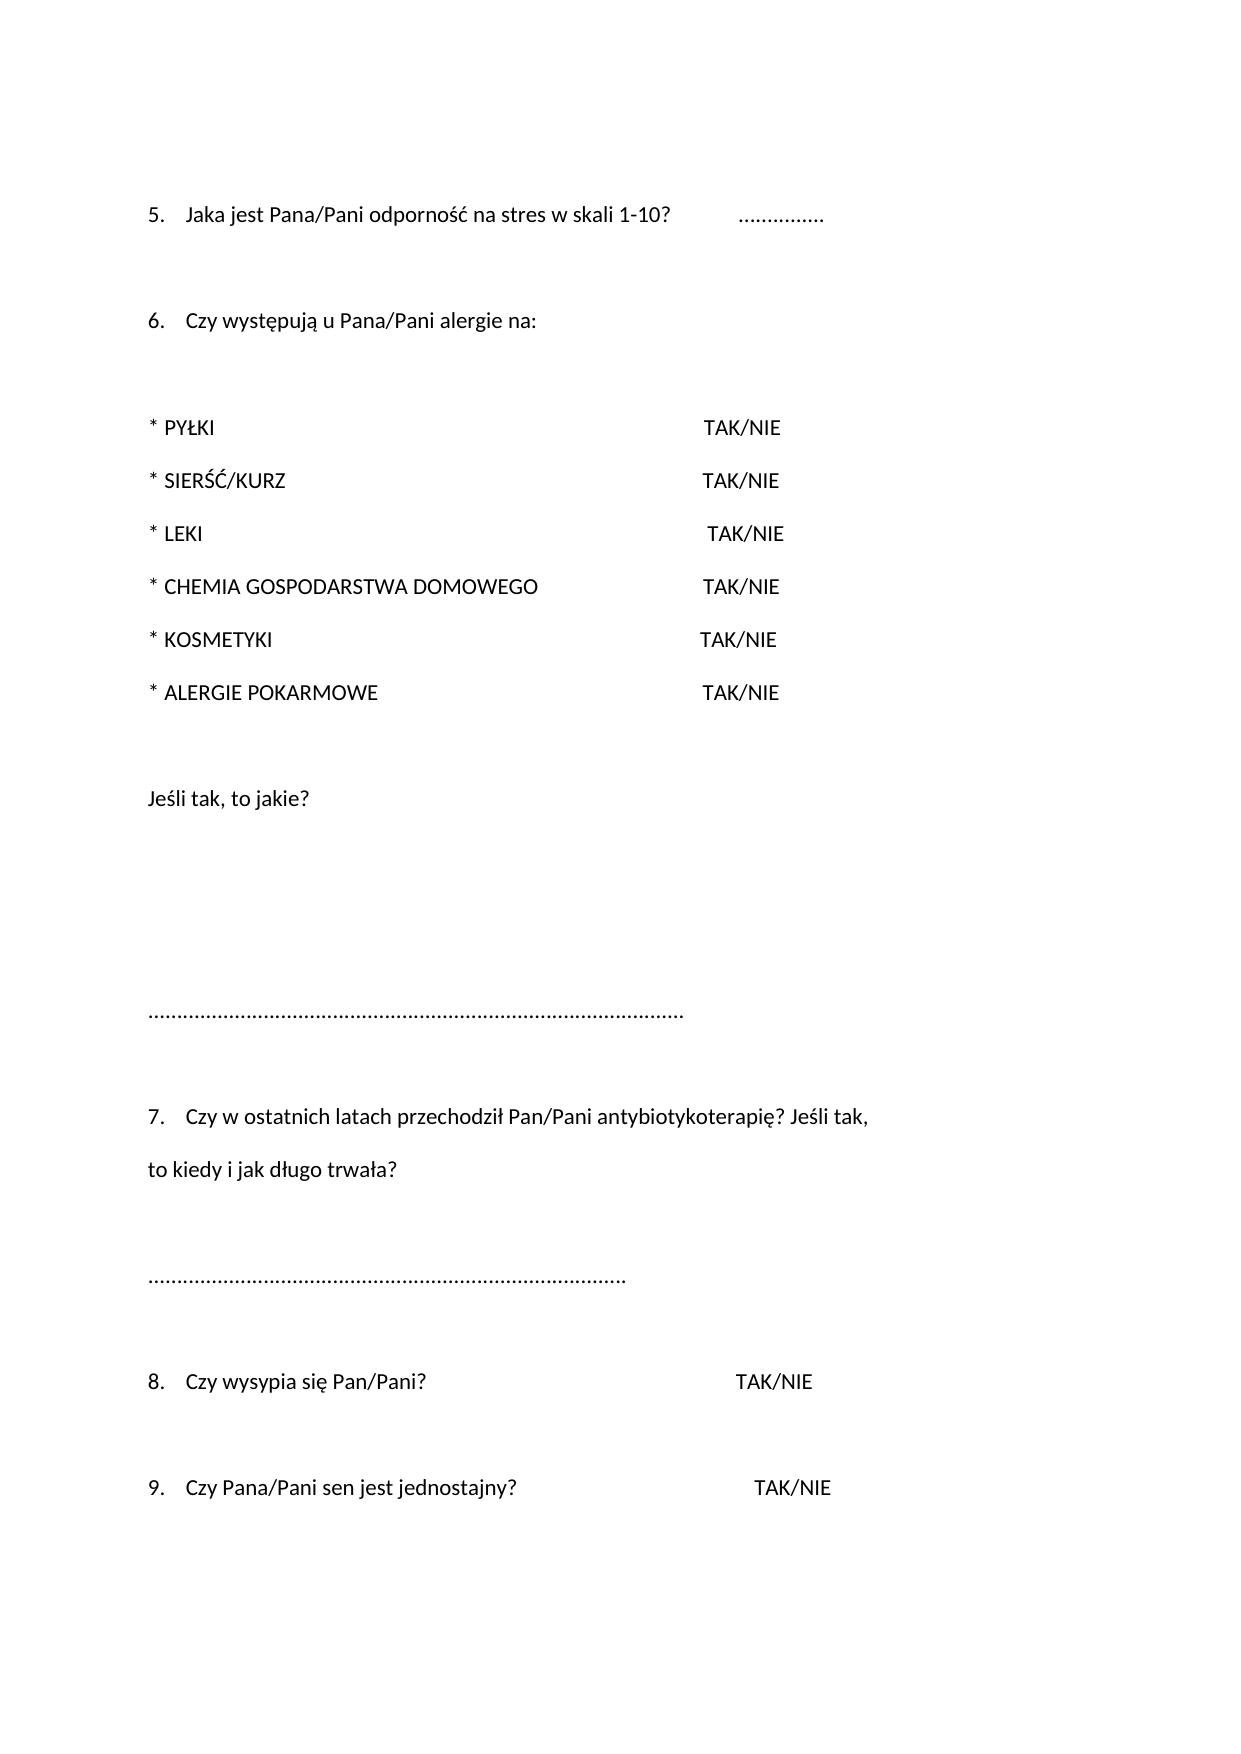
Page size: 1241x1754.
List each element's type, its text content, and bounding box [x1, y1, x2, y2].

text 6. Czy występują u Pana/Pani alergie na: [148, 307, 1093, 335]
text * ALERGIE POKARMOWE TAK/NIE [148, 678, 1093, 706]
text ............................................................................................. [148, 996, 1093, 1024]
text * SIERŚĆ/KURZ TAK/NIE [148, 466, 1093, 494]
text * PYŁKI TAK/NIE [148, 413, 1093, 441]
text ................................................................................... [148, 1261, 1093, 1289]
text Jeśli tak, to jakie? [148, 784, 1093, 812]
text 8. Czy wysypia się Pan/Pani? TAK/NIE [148, 1367, 1093, 1395]
text * CHEMIA GOSPODARSTWA DOMOWEGO TAK/NIE [148, 572, 1093, 600]
text 5. Jaka jest Pana/Pani odporność na stres w skali 1-10? ............... [148, 201, 1093, 229]
text 7. Czy w ostatnich latach przechodził Pan/Pani antybiotykoterapię? Jeśli tak, [148, 1102, 1093, 1130]
text 9. Czy Pana/Pani sen jest jednostajny? TAK/NIE [148, 1473, 1093, 1501]
text * KOSMETYKI TAK/NIE [148, 625, 1093, 653]
text * LEKI TAK/NIE [148, 519, 1093, 547]
text to kiedy i jak długo trwała? [148, 1155, 1093, 1183]
